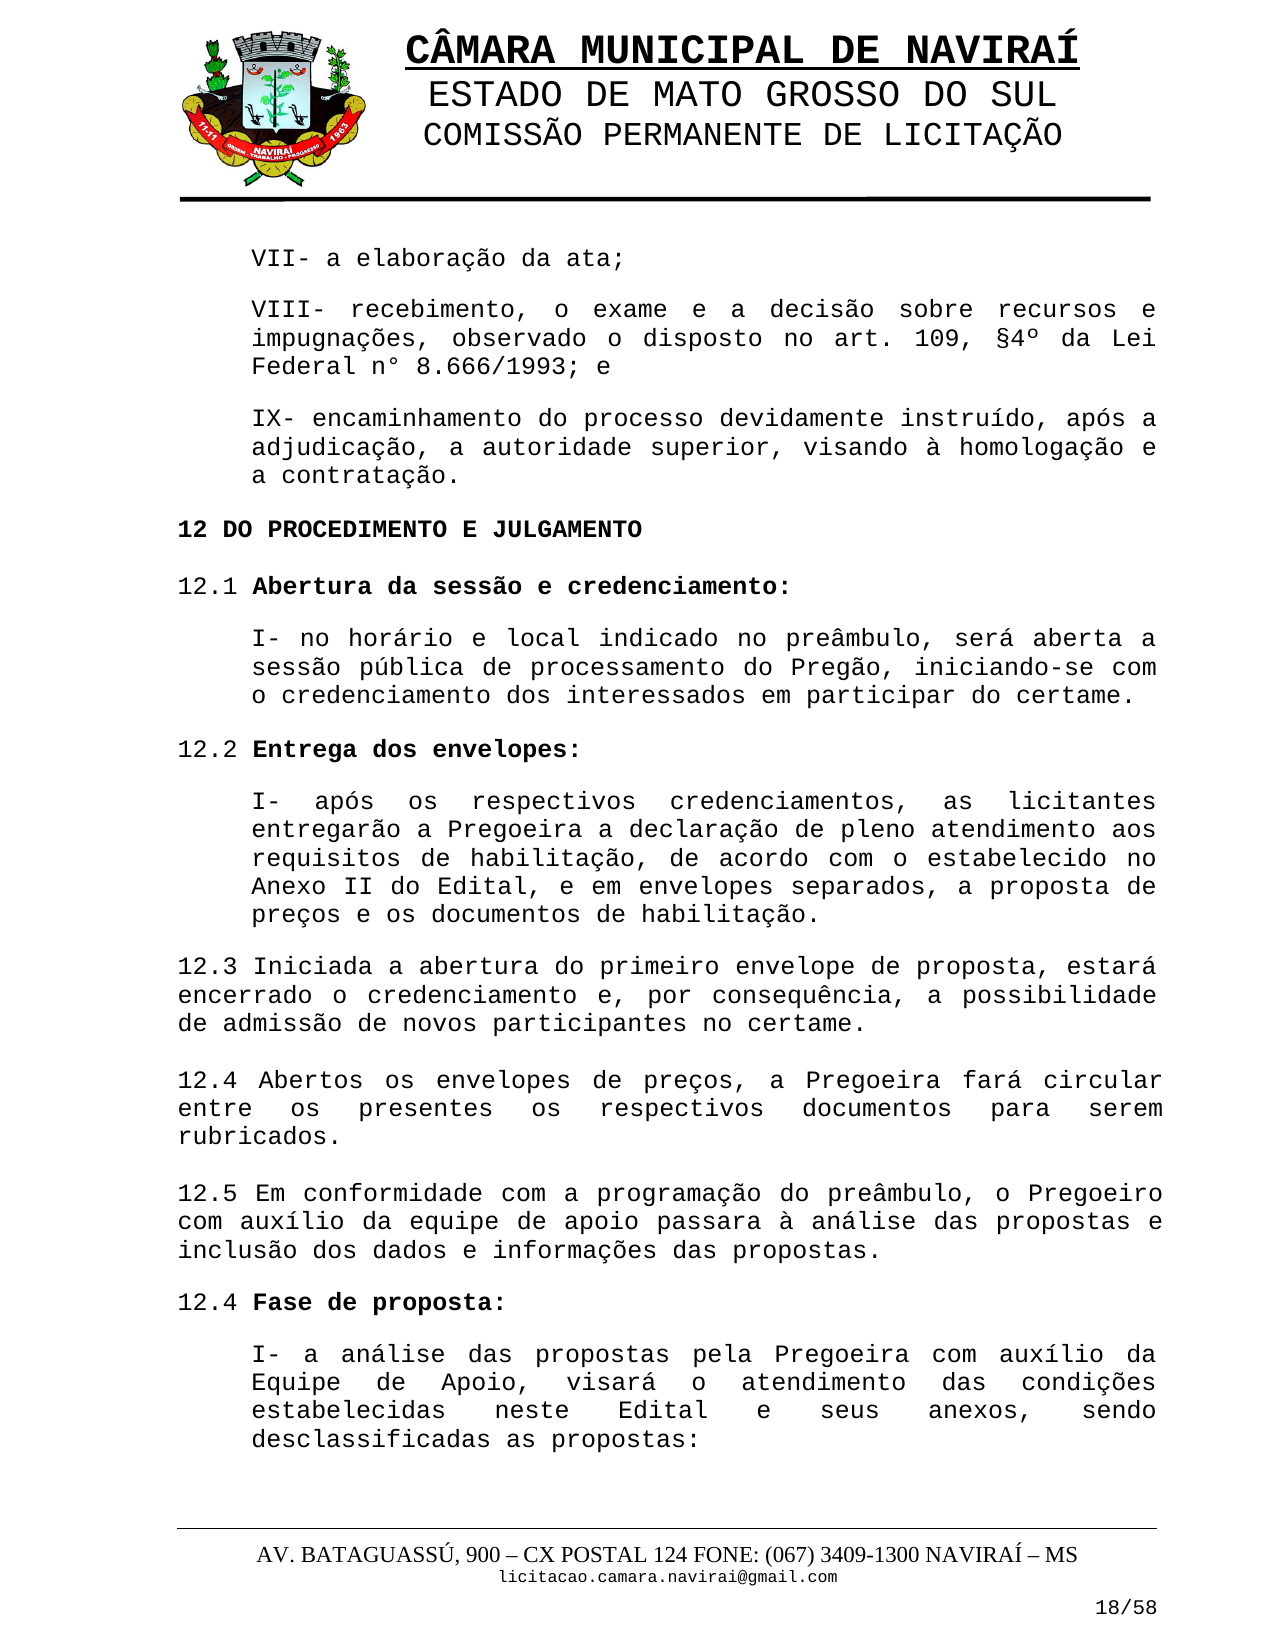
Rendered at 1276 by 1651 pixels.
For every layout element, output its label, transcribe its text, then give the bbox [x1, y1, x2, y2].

text 12.1 Abertura da sessão e credenciamento: [177, 574, 1157, 602]
text 12 DO PROCEDIMENTO E JULGAMENTO [177, 517, 1157, 545]
text VIII- recebimento, o exame e a decisão sobre recursos e impugnações, observado o disposto no art. 109, §4º da Lei Federal n° 8.666/1993; e [251, 297, 1157, 382]
list 12.4 Abertos os envelopes de preços, a Pregoeira fará circular entre os presentes os respectivos documentos para serem rubricados. [177, 1067, 1163, 1152]
list 12.5 Em conformidade com a programação do preâmbulo, o Pregoeiro com auxílio da equipe de apoio passara à análise das propostas e inclusão dos dados e informações das propostas. [177, 1181, 1163, 1266]
text I- no horário e local indicado no preâmbulo, será aberta a sessão pública de processamento do Pregão, iniciando-se com o credenciamento dos interessados em participar do certame. [251, 626, 1157, 711]
text 12.2 Entrega dos envelopes: [177, 737, 1157, 765]
text 12.3 Iniciada a abertura do primeiro envelope de proposta, estará encerrado o credenciamento e, por consequência, a possibilidade de admissão de novos participantes no certame. [177, 954, 1157, 1039]
text VII- a elaboração da ata; [251, 245, 1157, 273]
text IX- encaminhamento do processo devidamente instruído, após a adjudicação, a autoridade superior, visando à homologação e a contratação. [251, 406, 1157, 491]
text I- após os respectivos credenciamentos, as licitantes entregarão a Pregoeira a declaração de pleno atendimento aos requisitos de habilitação, de acordo com o estabelecido no Anexo II do Edital, e em envelopes separados, a proposta de preços e os documentos de habilitação. [251, 789, 1157, 930]
text 12.4 Fase de proposta: [177, 1289, 1157, 1318]
text I- a análise das propostas pela Pregoeira com auxílio da Equipe de Apoio, visará o atendimento das condições estabelecidas neste Edital e seus anexos, sendo desclassificadas as propostas: [251, 1341, 1157, 1454]
